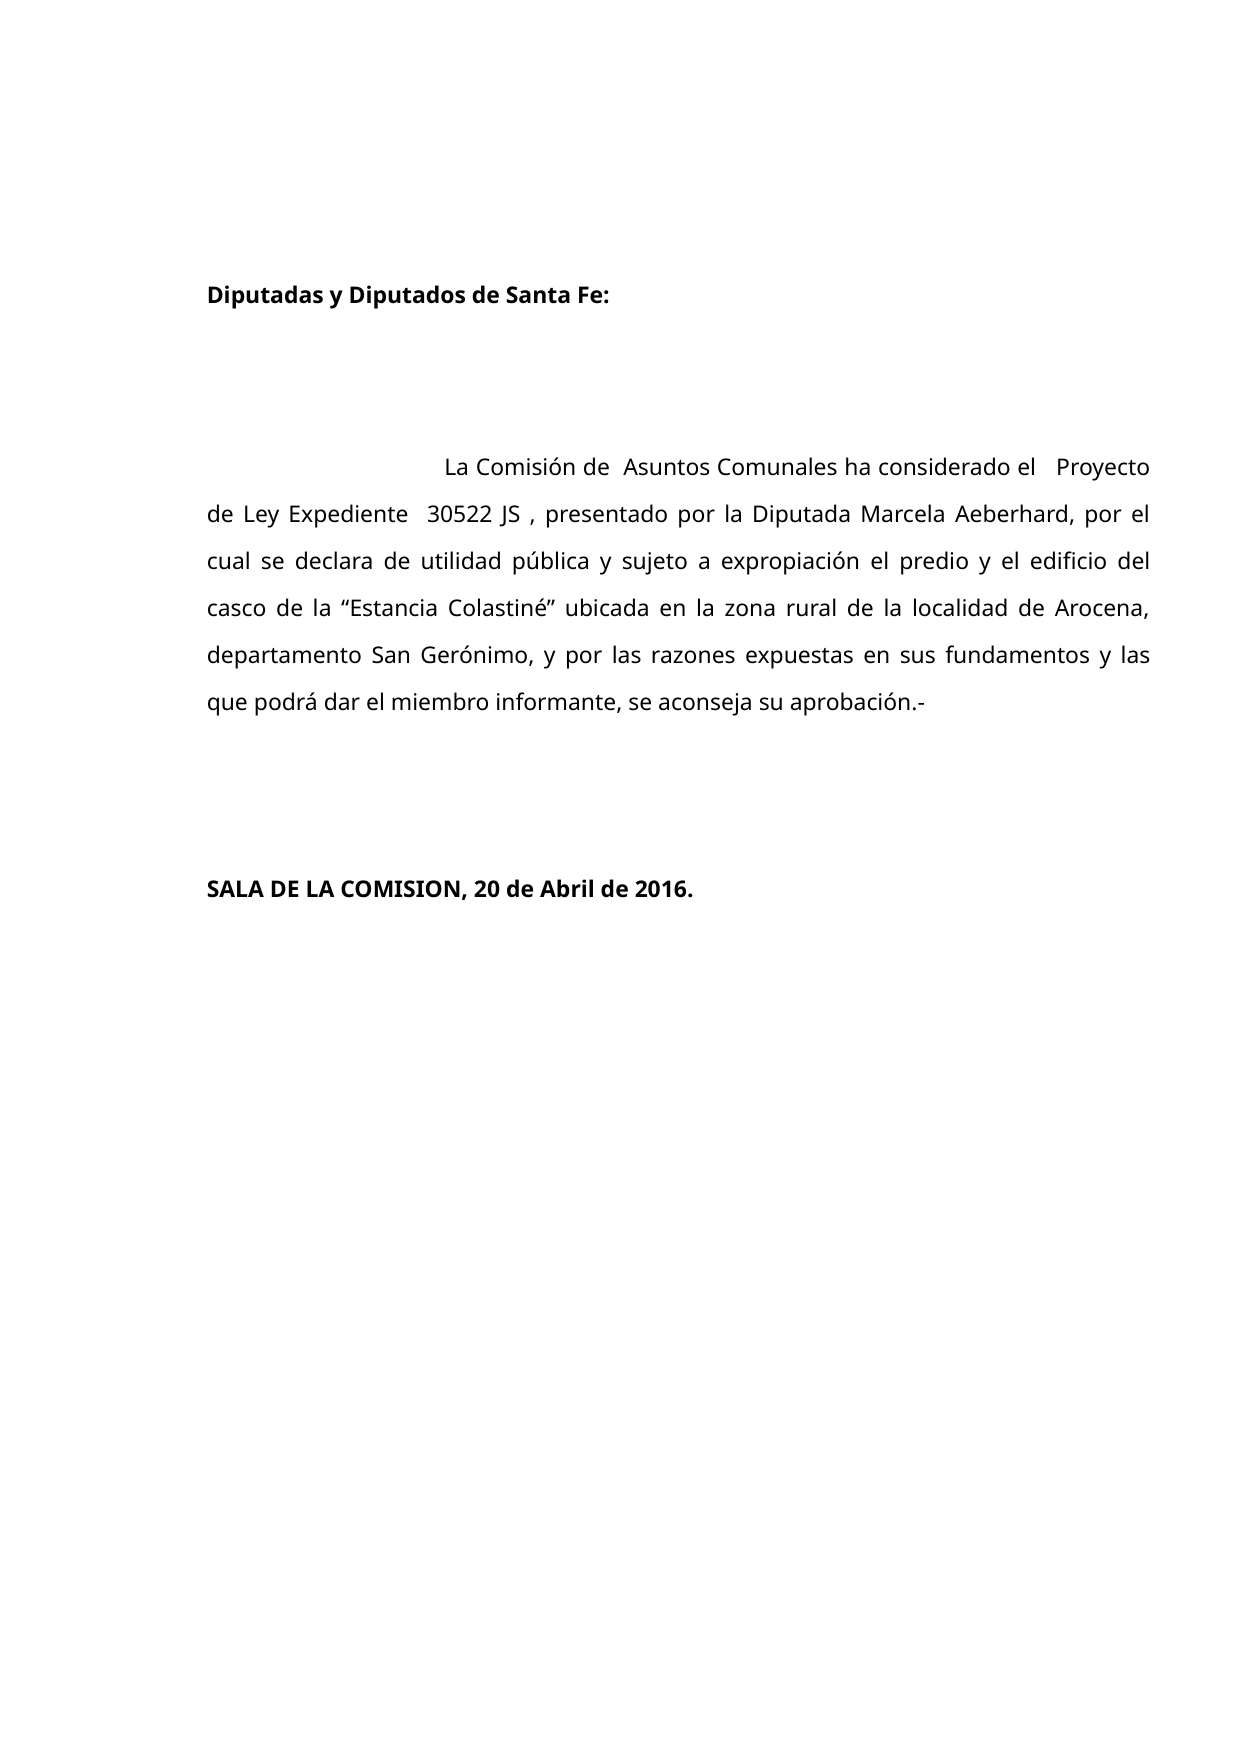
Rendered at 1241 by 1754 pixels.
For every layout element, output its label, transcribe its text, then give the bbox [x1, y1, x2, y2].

text Diputadas y Diputados de Santa Fe: [207, 248, 1152, 311]
text La Comisión de Asuntos Comunales ha considerado el Proyecto de Ley Expediente 30522 JS , presentado por la Diputada Marcela Aeberhard, por el cual se declara de utilidad pública y sujeto a expropiación el predio y el edificio del casco de la “Estancia Colastiné” ubicada en la zona rural de la localidad de Arocena, departamento San Gerónimo, y por las razones expuestas en sus fundamentos y las que podrá dar el miembro informante, se aconseja su aprobación.- [207, 451, 1152, 717]
text SALA DE LA COMISION, 20 de Abril de 2016. [207, 873, 1152, 904]
